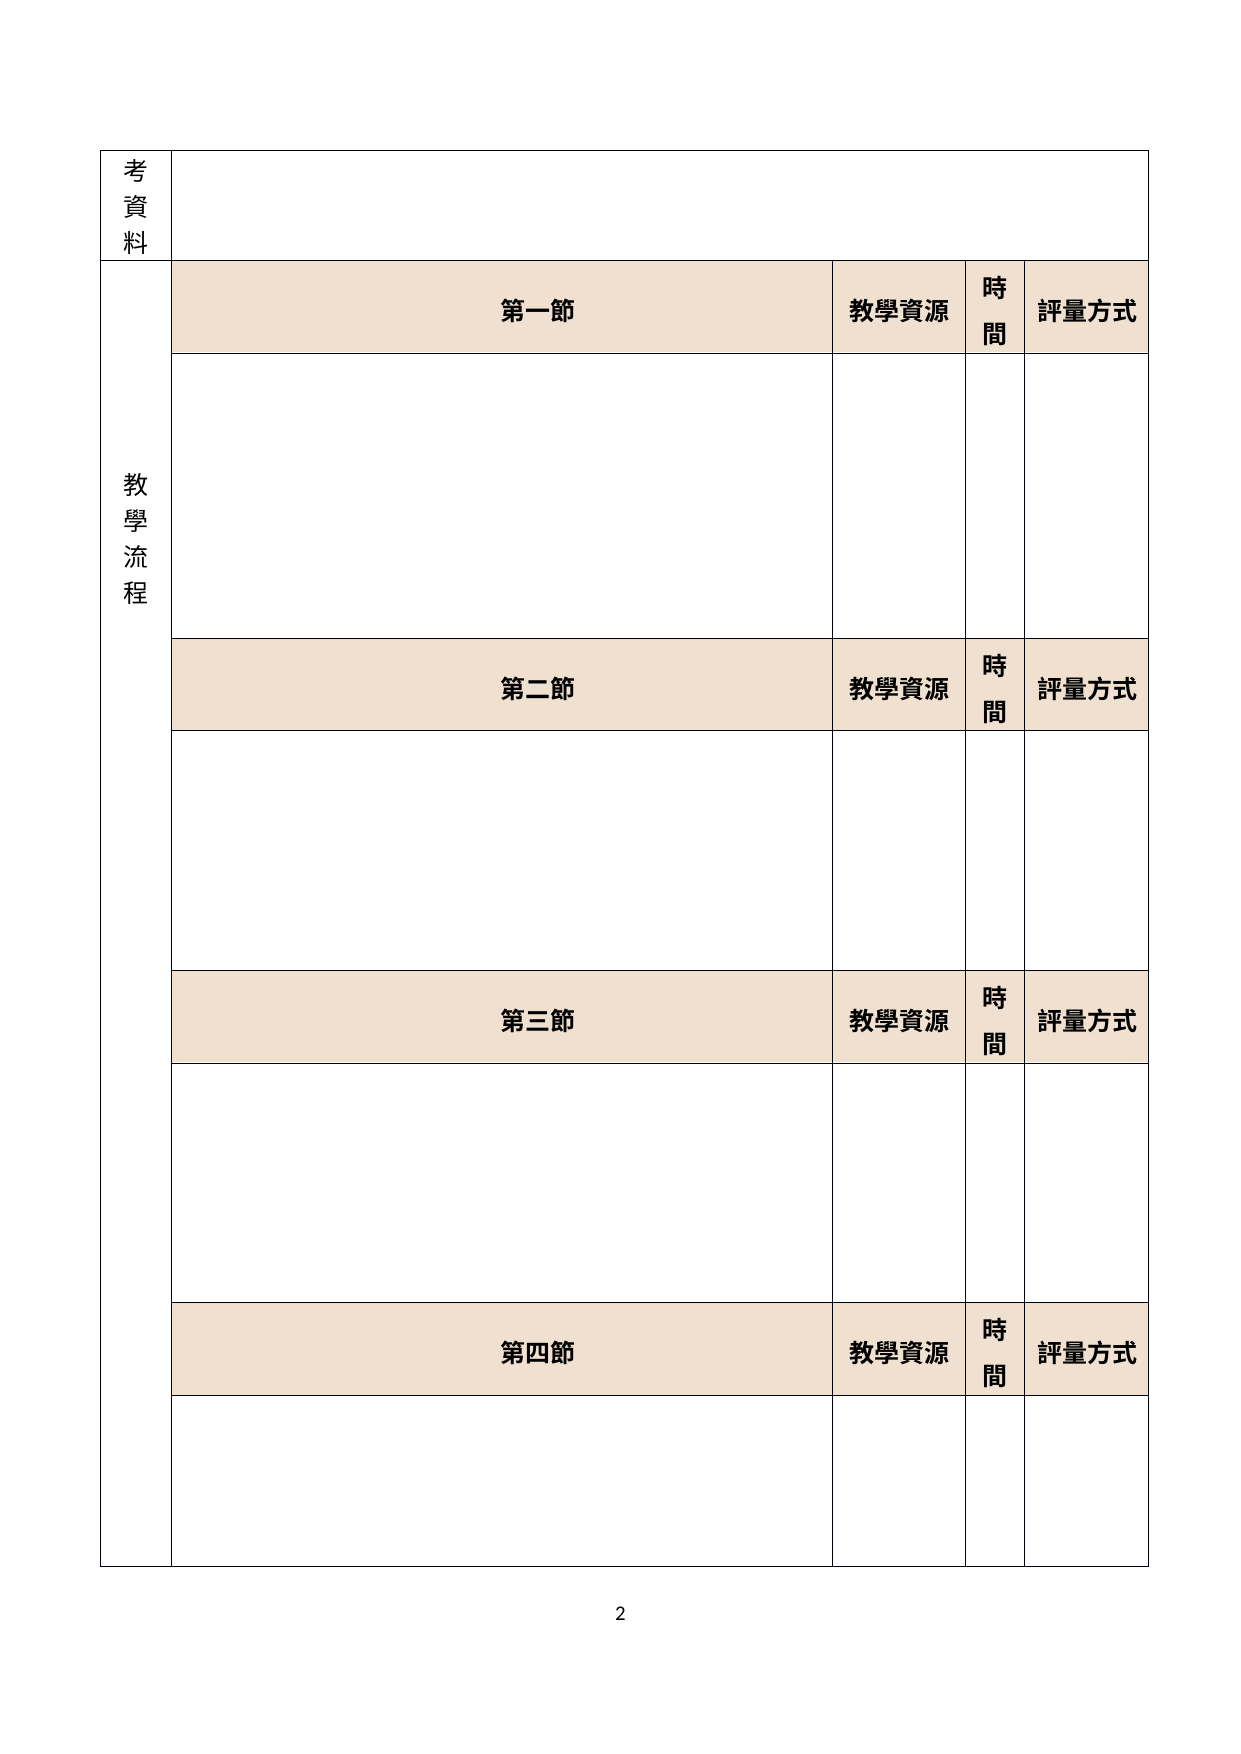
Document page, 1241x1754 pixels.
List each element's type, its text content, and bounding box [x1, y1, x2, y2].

table_cell 評量方式 [1025, 971, 1148, 1062]
table_cell 時間 [966, 971, 1024, 1062]
table_cell 第一節 [172, 261, 832, 352]
table_cell [833, 1064, 965, 1302]
table_cell [172, 354, 832, 638]
table_cell 教學資源 [833, 971, 965, 1062]
table_cell 教學資源 [833, 261, 965, 352]
table_cell [966, 1396, 1024, 1566]
table_cell [172, 151, 1148, 260]
table_cell [1025, 1064, 1148, 1302]
table_cell 教學資源 [833, 1303, 965, 1395]
table_cell [966, 1064, 1024, 1302]
table_cell 第四節 [172, 1303, 832, 1395]
table_cell 教 學 流 程 [101, 261, 171, 1566]
table_cell 時間 [966, 639, 1024, 730]
table_cell 第三節 [172, 971, 832, 1062]
table_cell 評量方式 [1025, 261, 1148, 352]
table_cell [966, 731, 1024, 970]
table_cell 第二節 [172, 639, 832, 730]
table_cell 評量方式 [1025, 1303, 1148, 1395]
table_cell [1025, 731, 1148, 970]
table_cell 評量方式 [1025, 639, 1148, 730]
table_cell [833, 1396, 965, 1566]
table_cell [833, 731, 965, 970]
table_cell [966, 354, 1024, 638]
table_cell [172, 1064, 832, 1302]
table_cell [172, 1396, 832, 1566]
table_cell [172, 731, 832, 970]
table_cell [1025, 354, 1148, 638]
table_cell 時間 [966, 261, 1024, 352]
table_cell 考 資料 [101, 151, 171, 260]
table_cell 教學資源 [833, 639, 965, 730]
table_cell [833, 354, 965, 638]
table_cell 時間 [966, 1303, 1024, 1395]
table_cell [1025, 1396, 1148, 1566]
